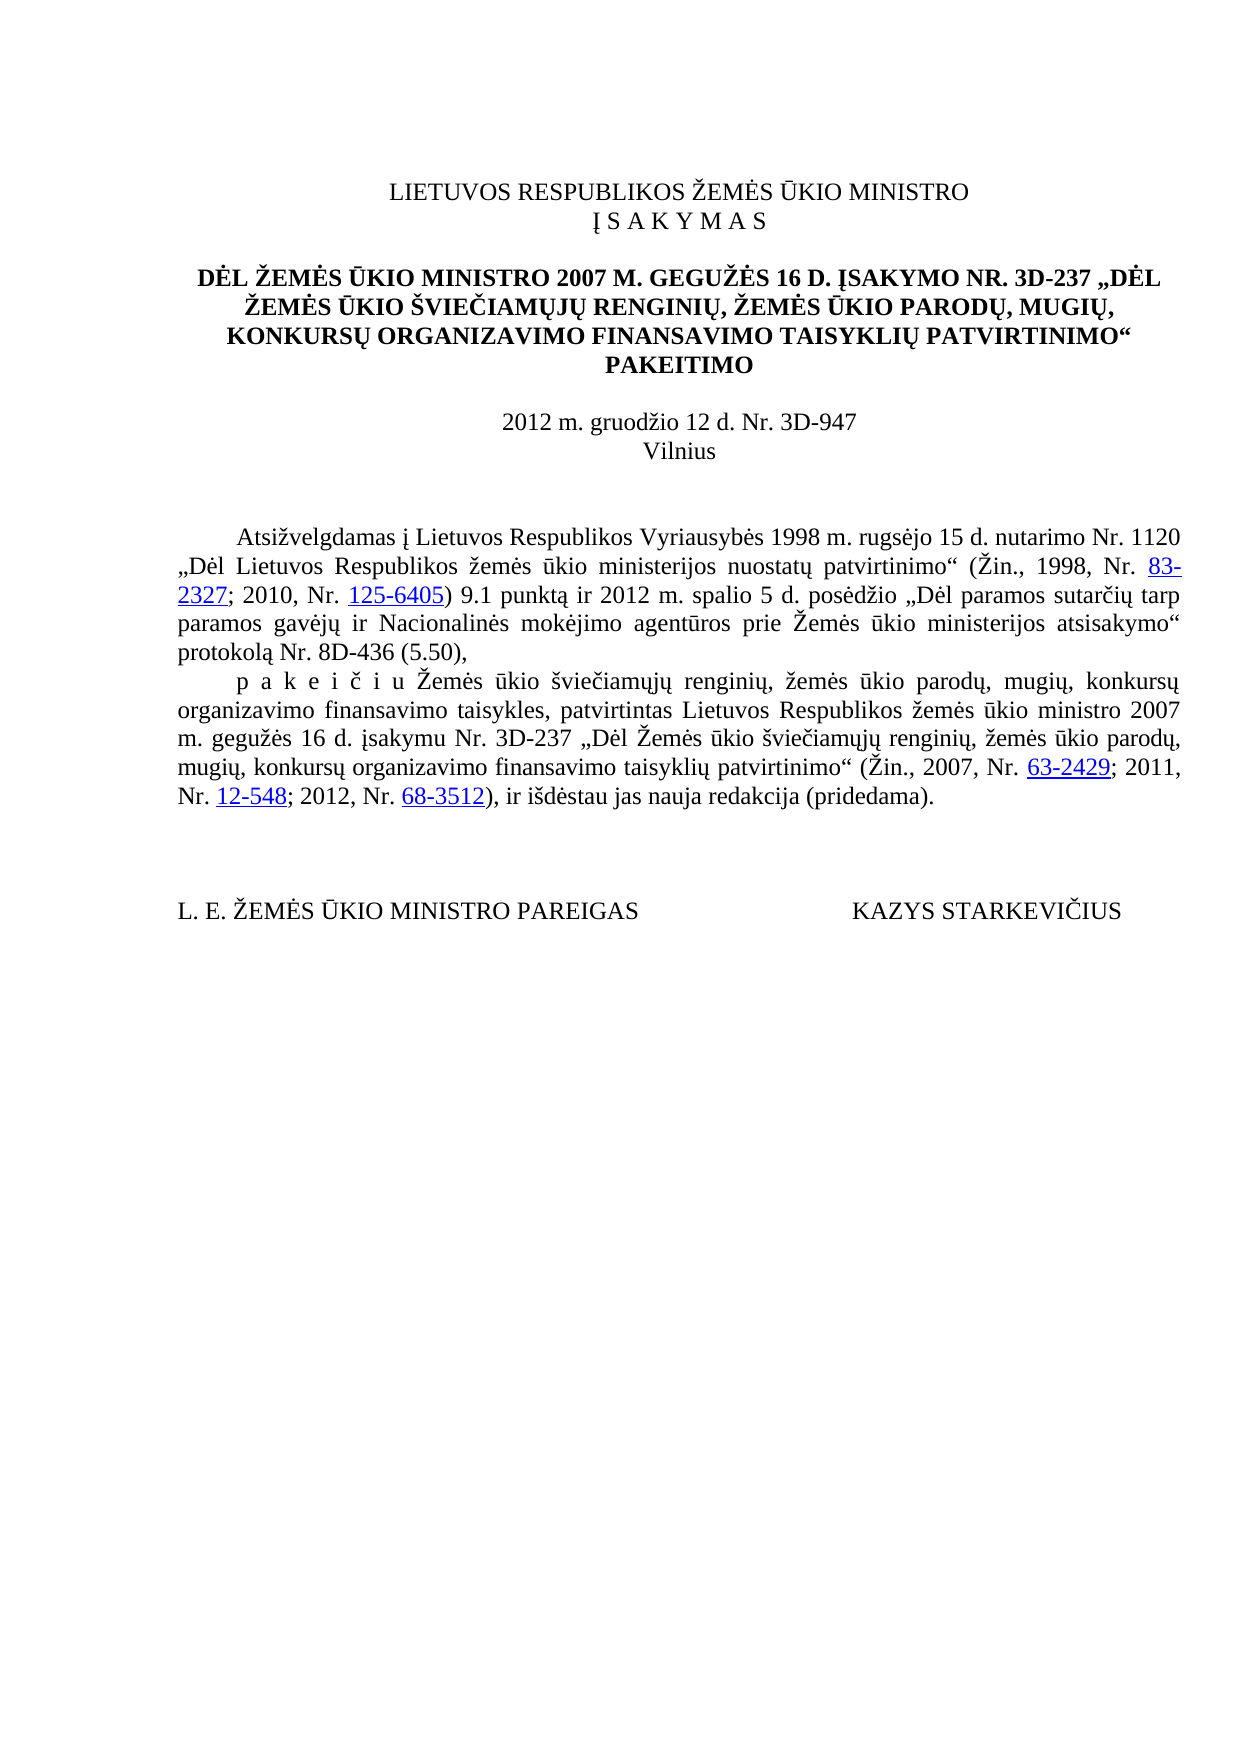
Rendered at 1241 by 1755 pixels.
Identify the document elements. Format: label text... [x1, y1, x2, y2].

text Vilnius [177, 436, 1181, 465]
text p a k e i č i u Žemės ūkio šviečiamųjų renginių, žemės ūkio parodų, mugių, konkursų organizavimo finansavimo taisykles, patvirtintas Lietuvos Respublikos žemės ūkio ministro 2007 m. gegužės 16 d. įsakymu Nr. 3D-237 „Dėl Žemės ūkio šviečiamųjų renginių, žemės ūkio parodų, mugių, konkursų organizavimo finansavimo taisyklių patvirtinimo“ (Žin., 2007, Nr. 63-2429; 2011, Nr. 12-548; 2012, Nr. 68-3512), ir išdėstau jas nauja redakcija (pridedama). [177, 666, 1181, 810]
text Atsižvelgdamas į Lietuvos Respublikos Vyriausybės 1998 m. rugsėjo 15 d. nutarimo Nr. 1120 „Dėl Lietuvos Respublikos žemės ūkio ministerijos nuostatų patvirtinimo“ (Žin., 1998, Nr. 83-2327; 2010, Nr. 125-6405) 9.1 punktą ir 2012 m. spalio 5 d. posėdžio „Dėl paramos sutarčių tarp paramos gavėjų ir Nacionalinės mokėjimo agentūros prie Žemės ūkio ministerijos atsisakymo“ protokolą Nr. 8D-436 (5.50), [177, 522, 1181, 666]
text LIETUVOS RESPUBLIKOS ŽEMĖS ŪKIO MINISTRO [177, 177, 1181, 206]
text Į S A K Y M A S [177, 206, 1181, 235]
text L. e. žemės ūkio ministro pareigas Kazys Starkevičius [177, 896, 1181, 925]
text 2012 m. gruodžio 12 d. Nr. 3D-947 [177, 407, 1181, 436]
text Dėl žemės ūkio ministro 2007 m. gegužės 16 d. įsakymo Nr. 3D-237 „Dėl žemės ūkio ŠVIEČIAMŲJŲ RENGINIŲ, ŽEMĖS ŪKIO PARODŲ, MUGIŲ, KONKURSŲ ORGANIZAVIMO FINANSAVIMO taisyklių patvirtinimo“ pakeitimo [177, 263, 1181, 378]
